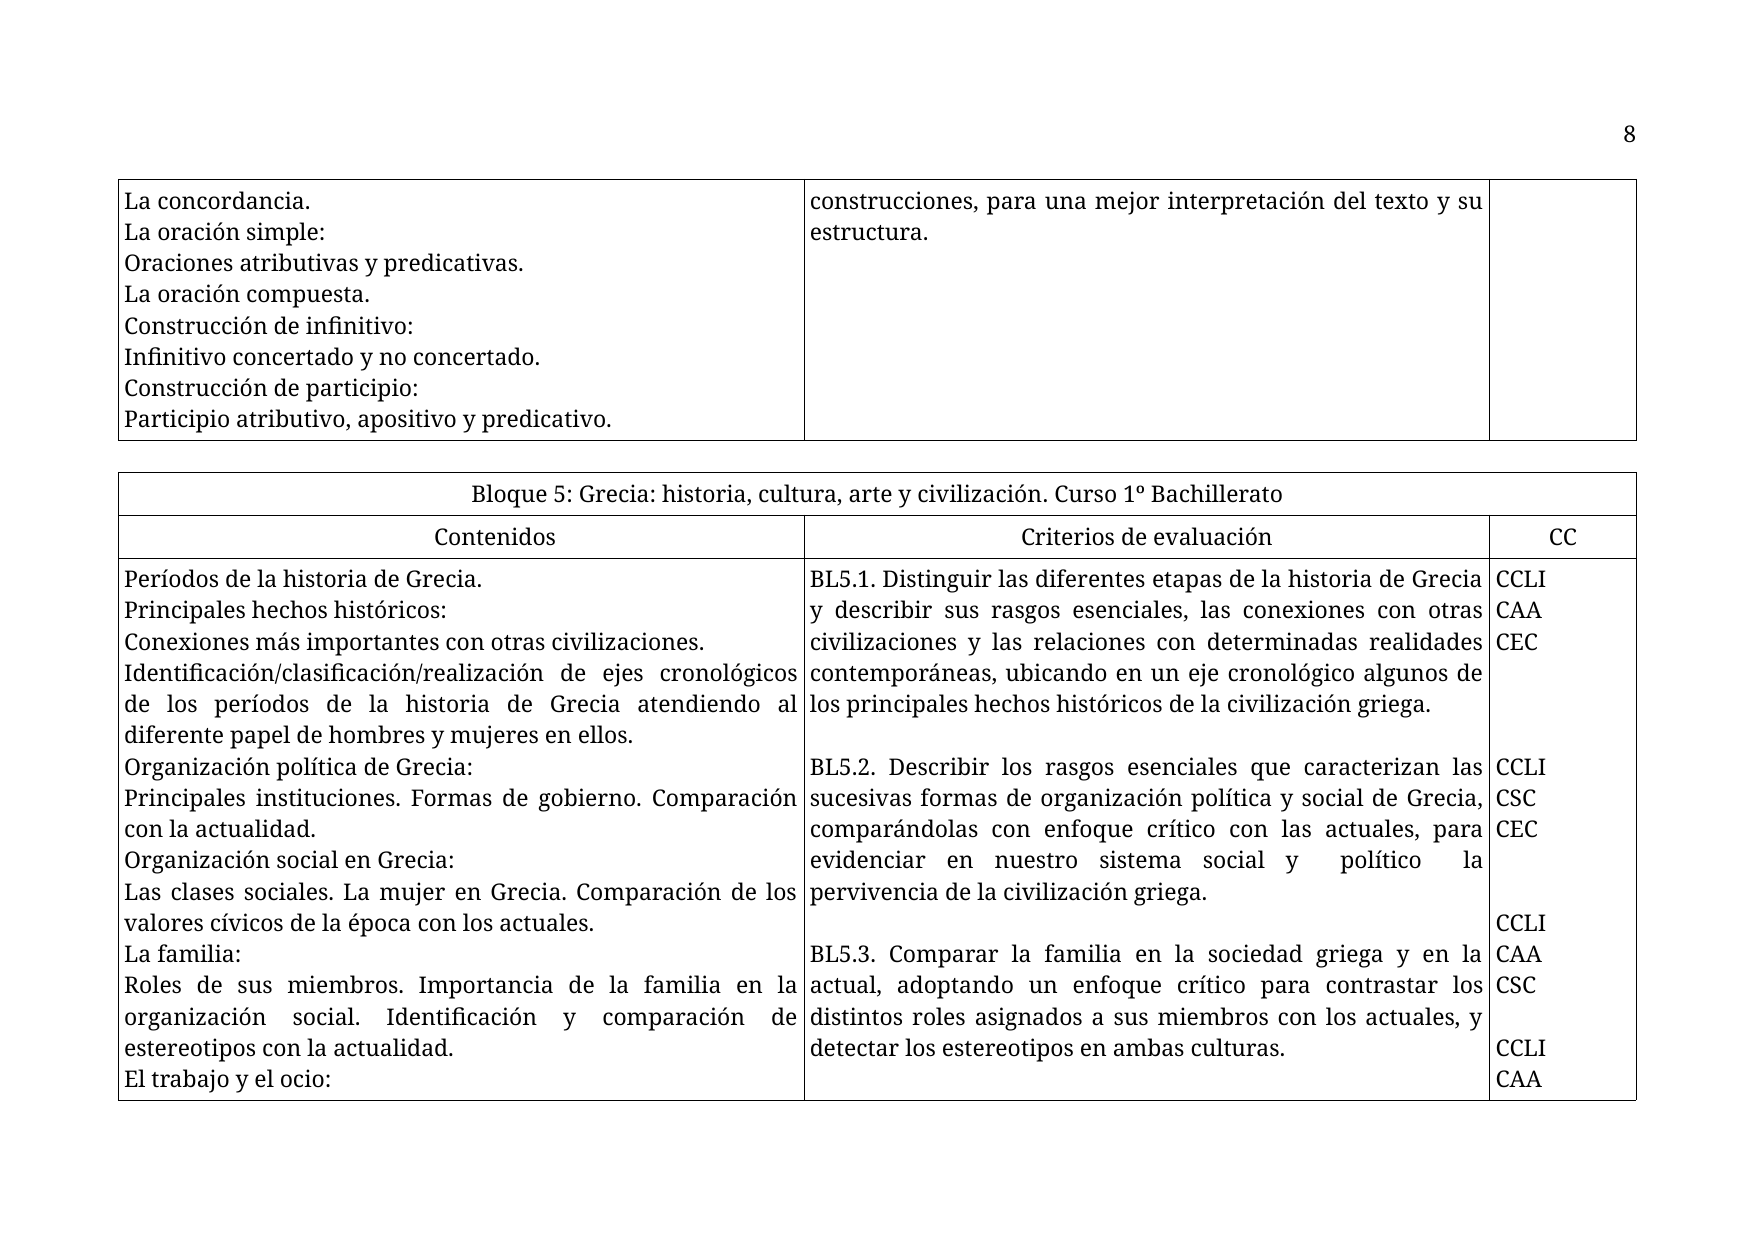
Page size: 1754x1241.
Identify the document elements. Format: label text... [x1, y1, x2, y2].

table_cell Períodos de la historia de Grecia. Principales hechos históricos: Conexiones más importantes con otras civilizaciones. Identificación/clasificación/realización de ejes cronológicos de los períodos de la historia de Grecia atendiendo al diferente papel de hombres y mujeres en ellos. Organización política de Grecia: Principales instituciones. Formas de gobierno. Comparación con la actualidad. Organización social en Grecia: Las clases sociales. La mujer en Grecia. Comparación de los valores cívicos de la época con los actuales. La familia: Roles de sus miembros. Importancia de la familia en la organización social. Identificación y comparación de estereotipos con la actualidad. El trabajo y el ocio: [119, 559, 804, 1100]
table_cell BL5.1. Distinguir las diferentes etapas de la historia de Grecia y describir sus rasgos esenciales, las conexiones con otras civilizaciones y las relaciones con determinadas realidades contemporáneas, ubicando en un eje cronológico algunos de los principales hechos históricos de la civilización griega. BL5.2. Describir los rasgos esenciales que caracterizan las sucesivas formas de organización política y social de Grecia, comparándolas con enfoque crítico con las actuales, para evidenciar en nuestro sistema social y político la pervivencia de la civilización griega. BL5.3. Comparar la familia en la sociedad griega y en la actual, adoptando un enfoque crítico para contrastar los distintos roles asignados a sus miembros con los actuales, y detectar los estereotipos en ambas culturas. [805, 559, 1489, 1100]
table_cell La concordancia. La oración simple: Oraciones atributivas y predicativas. La oración compuesta. Construcción de infinitivo: Infinitivo concertado y no concertado. Construcción de participio: Participio atributivo, apositivo y predicativo. [119, 180, 804, 440]
table_cell Criterios de evaluación [805, 516, 1489, 557]
table_cell Contenidos [119, 516, 804, 557]
table_cell CC [1490, 516, 1636, 557]
table_cell CCLI CAA CEC CCLI CSC CEC CCLI CAA CSC CCLI CAA [1490, 559, 1636, 1100]
table_cell [1490, 180, 1636, 440]
table_header Bloque 5: Grecia: historia, cultura, arte y civilización. Curso 1º Bachillerato [119, 473, 1636, 514]
table_cell construcciones, para una mejor interpretación del texto y su estructura. [805, 180, 1489, 440]
